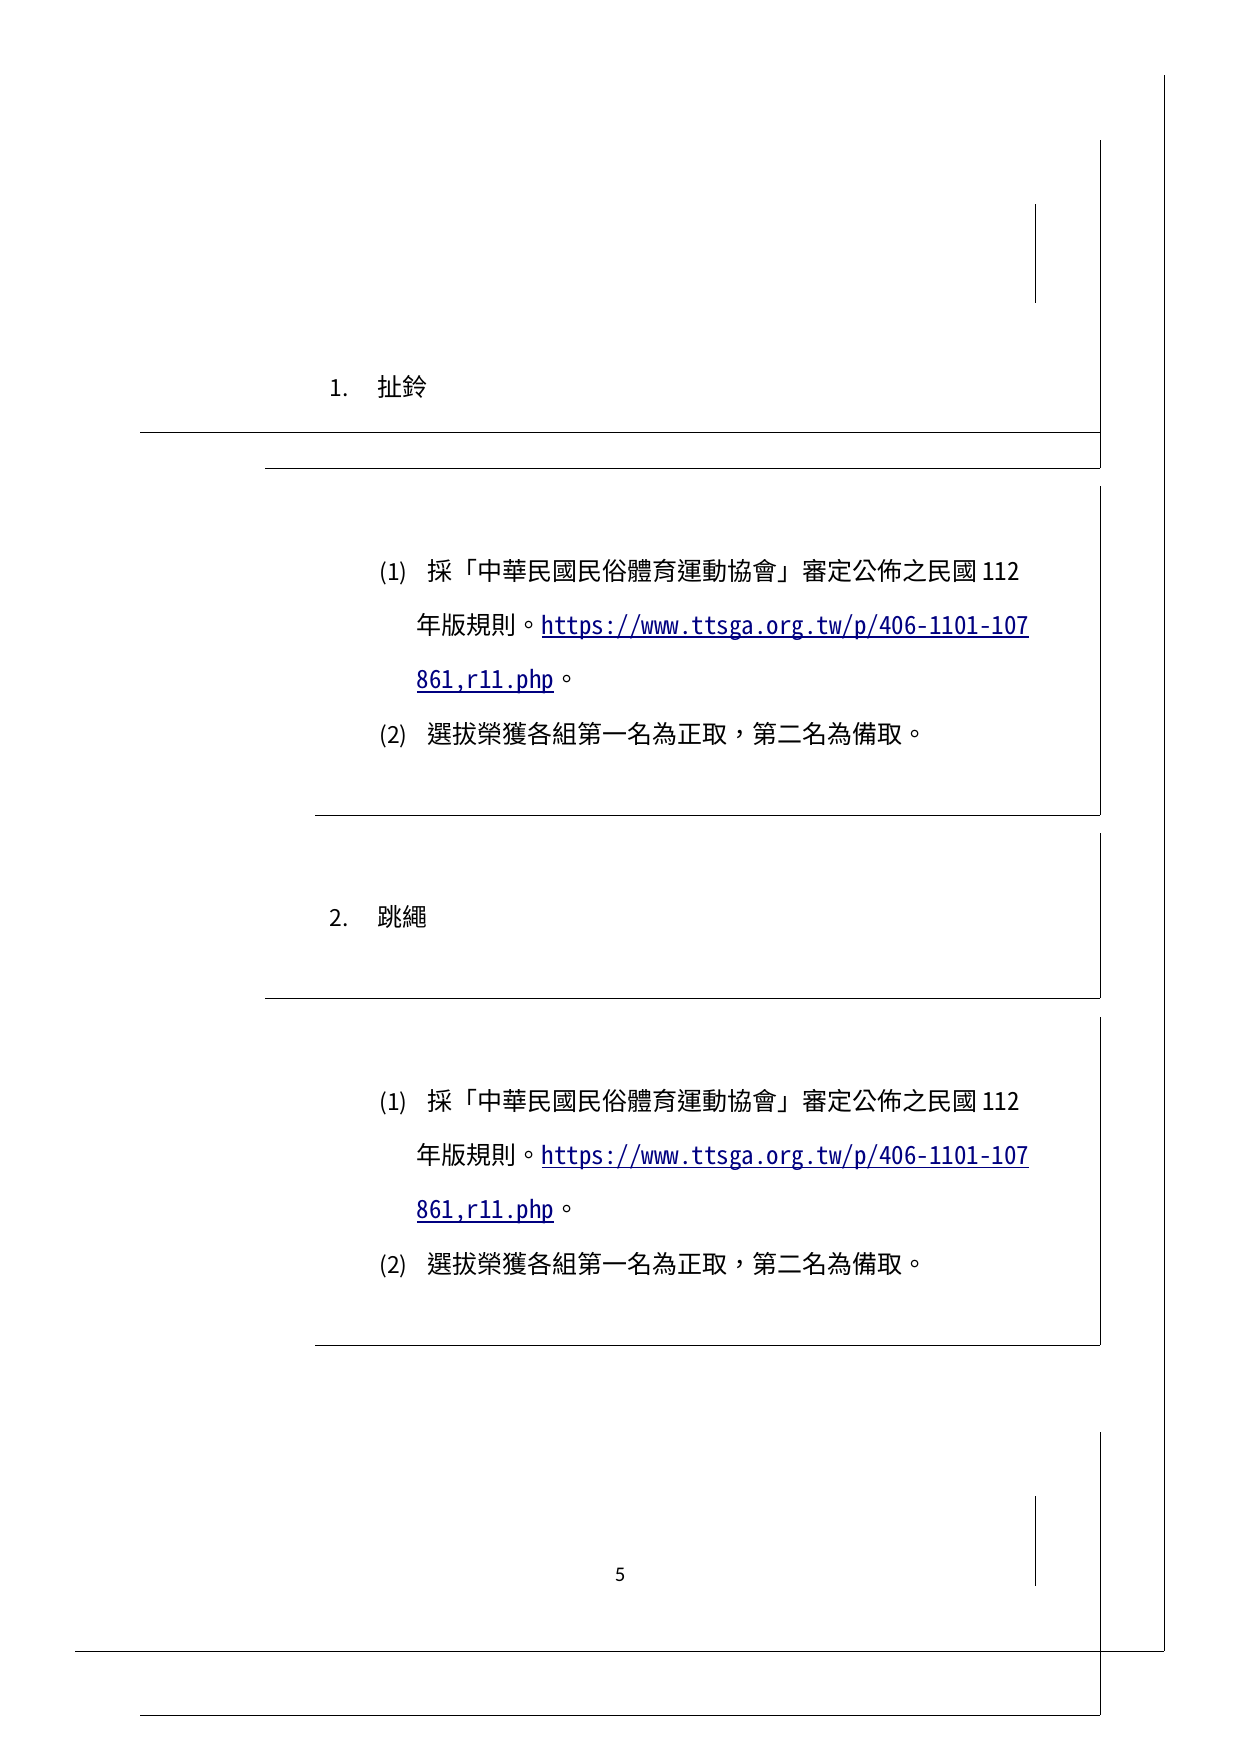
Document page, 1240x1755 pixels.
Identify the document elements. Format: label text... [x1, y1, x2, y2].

list 採「中華民國民俗體育運動協會」審定公佈之民國112年版規則。https://www.ttsga.org.tw/p/406-1101-107861,r11.php。 [314, 1017, 1100, 1180]
list 採「中華民國民俗體育運動協會」審定公佈之民國112年版規則。https://www.ttsga.org.tw/p/406-1101-107861,r11.php。 [314, 486, 1100, 649]
list 選拔榮獲各組第一名為正取，第二名為備取。 [314, 1180, 1100, 1345]
list 扯鈴 [264, 303, 1100, 468]
list 選拔榮獲各組第一名為正取，第二名為備取。 [314, 649, 1100, 815]
list 跳繩 [264, 833, 1100, 998]
